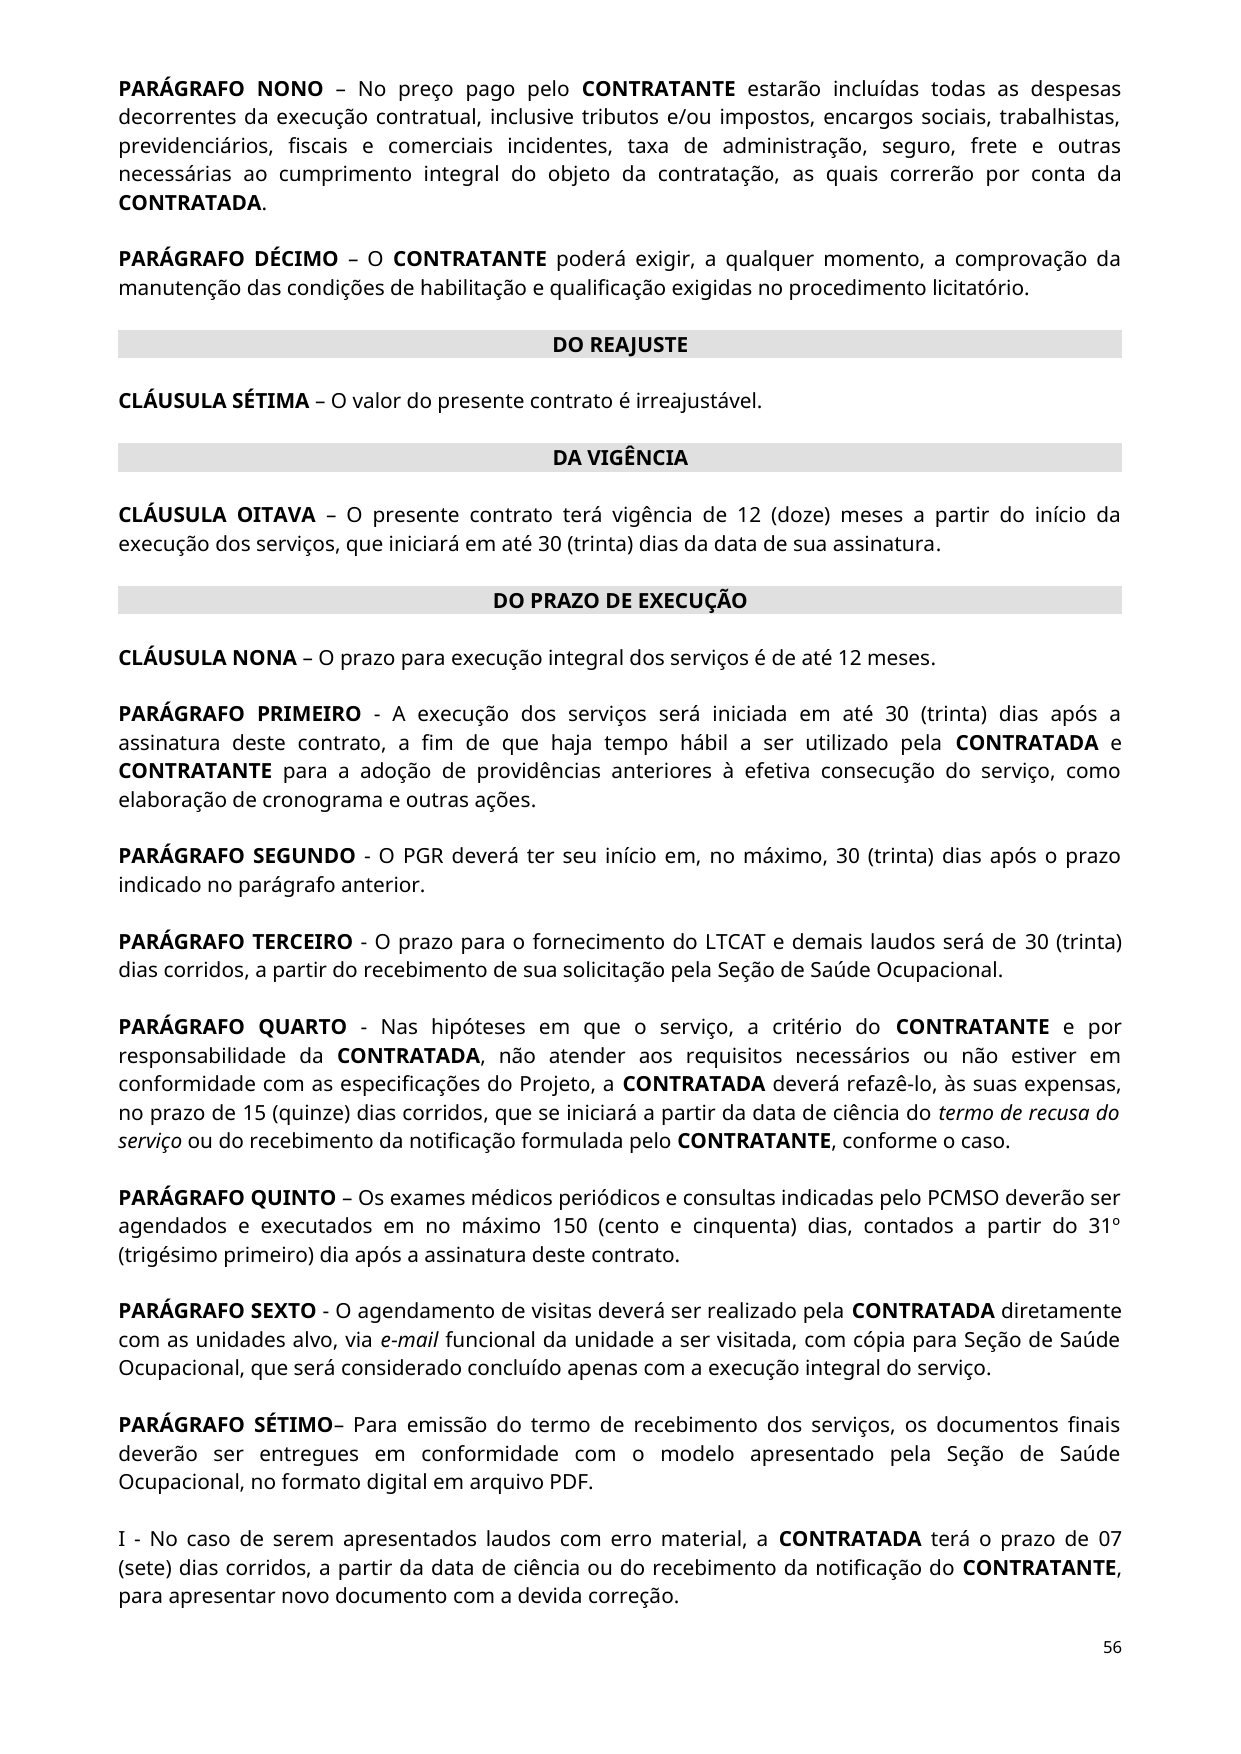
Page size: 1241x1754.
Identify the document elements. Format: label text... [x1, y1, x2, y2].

list PARÁGRAFO NONO – No preço pago pelo CONTRATANTE estarão incluídas todas as despesas decorrentes da execução contratual, inclusive tributos e/ou impostos, encargos sociais, trabalhistas, previdenciários, fiscais e comerciais incidentes, taxa de administração, seguro, frete e outras necessárias ao cumprimento integral do objeto da contratação, as quais correrão por conta da CONTRATADA. [118, 74, 1122, 216]
text PARÁGRAFO QUINTO – Os exames médicos periódicos e consultas indicadas pelo PCMSO deverão ser agendados e executados em no máximo 150 (cento e cinquenta) dias, contados a partir do 31º (trigésimo primeiro) dia após a assinatura deste contrato. [118, 1183, 1122, 1268]
text CLÁUSULA NONA – O prazo para execução integral dos serviços é de até 12 meses. [118, 643, 1122, 671]
text PARÁGRAFO PRIMEIRO - A execução dos serviços será iniciada em até 30 (trinta) dias após a assinatura deste contrato, a fim de que haja tempo hábil a ser utilizado pela CONTRATADA e CONTRATANTE para a adoção de providências anteriores à efetiva consecução do serviço, como elaboração de cronograma e outras ações. [118, 699, 1122, 813]
text DO REAJUSTE [118, 330, 1122, 358]
text CLÁUSULA SÉTIMA – O valor do presente contrato é irreajustável. [118, 387, 1122, 415]
text PARÁGRAFO SEGUNDO - O PGR deverá ter seu início em, no máximo, 30 (trinta) dias após o prazo indicado no parágrafo anterior. [118, 842, 1122, 898]
text PARÁGRAFO DÉCIMO – O CONTRATANTE poderá exigir, a qualquer momento, a comprovação da manutenção das condições de habilitação e qualificação exigidas no procedimento licitatório. [118, 244, 1122, 301]
list PARÁGRAFO QUARTO - Nas hipóteses em que o serviço, a critério do CONTRATANTE e por responsabilidade da CONTRATADA, não atender aos requisitos necessários ou não estiver em conformidade com as especificações do Projeto, a CONTRATADA deverá refazê-lo, às suas expensas, no prazo de 15 (quinze) dias corridos, que se iniciará a partir da data de ciência do termo de recusa do serviço ou do recebimento da notificação formulada pelo CONTRATANTE, conforme o caso. [118, 1012, 1122, 1154]
text DA VIGÊNCIA [118, 443, 1122, 472]
text CLÁUSULA OITAVA – O presente contrato terá vigência de 12 (doze) meses a partir do início da execução dos serviços, que iniciará em até 30 (trinta) dias da data de sua assinatura. [118, 500, 1122, 557]
text I - No caso de serem apresentados laudos com erro material, a CONTRATADA terá o prazo de 07 (sete) dias corridos, a partir da data de ciência ou do recebimento da notificação do CONTRATANTE, para apresentar novo documento com a devida correção. [118, 1524, 1122, 1609]
text PARÁGRAFO TERCEIRO - O prazo para o fornecimento do LTCAT e demais laudos será de 30 (trinta) dias corridos, a partir do recebimento de sua solicitação pela Seção de Saúde Ocupacional. [118, 927, 1122, 984]
text DO PRAZO DE EXECUÇÃO [118, 586, 1122, 614]
text PARÁGRAFO SÉTIMO– Para emissão do termo de recebimento dos serviços, os documentos finais deverão ser entregues em conformidade com o modelo apresentado pela Seção de Saúde Ocupacional, no formato digital em arquivo PDF. [118, 1410, 1122, 1496]
text PARÁGRAFO SEXTO - O agendamento de visitas deverá ser realizado pela CONTRATADA diretamente com as unidades alvo, via e-mail funcional da unidade a ser visitada, com cópia para Seção de Saúde Ocupacional, que será considerado concluído apenas com a execução integral do serviço. [118, 1297, 1122, 1382]
